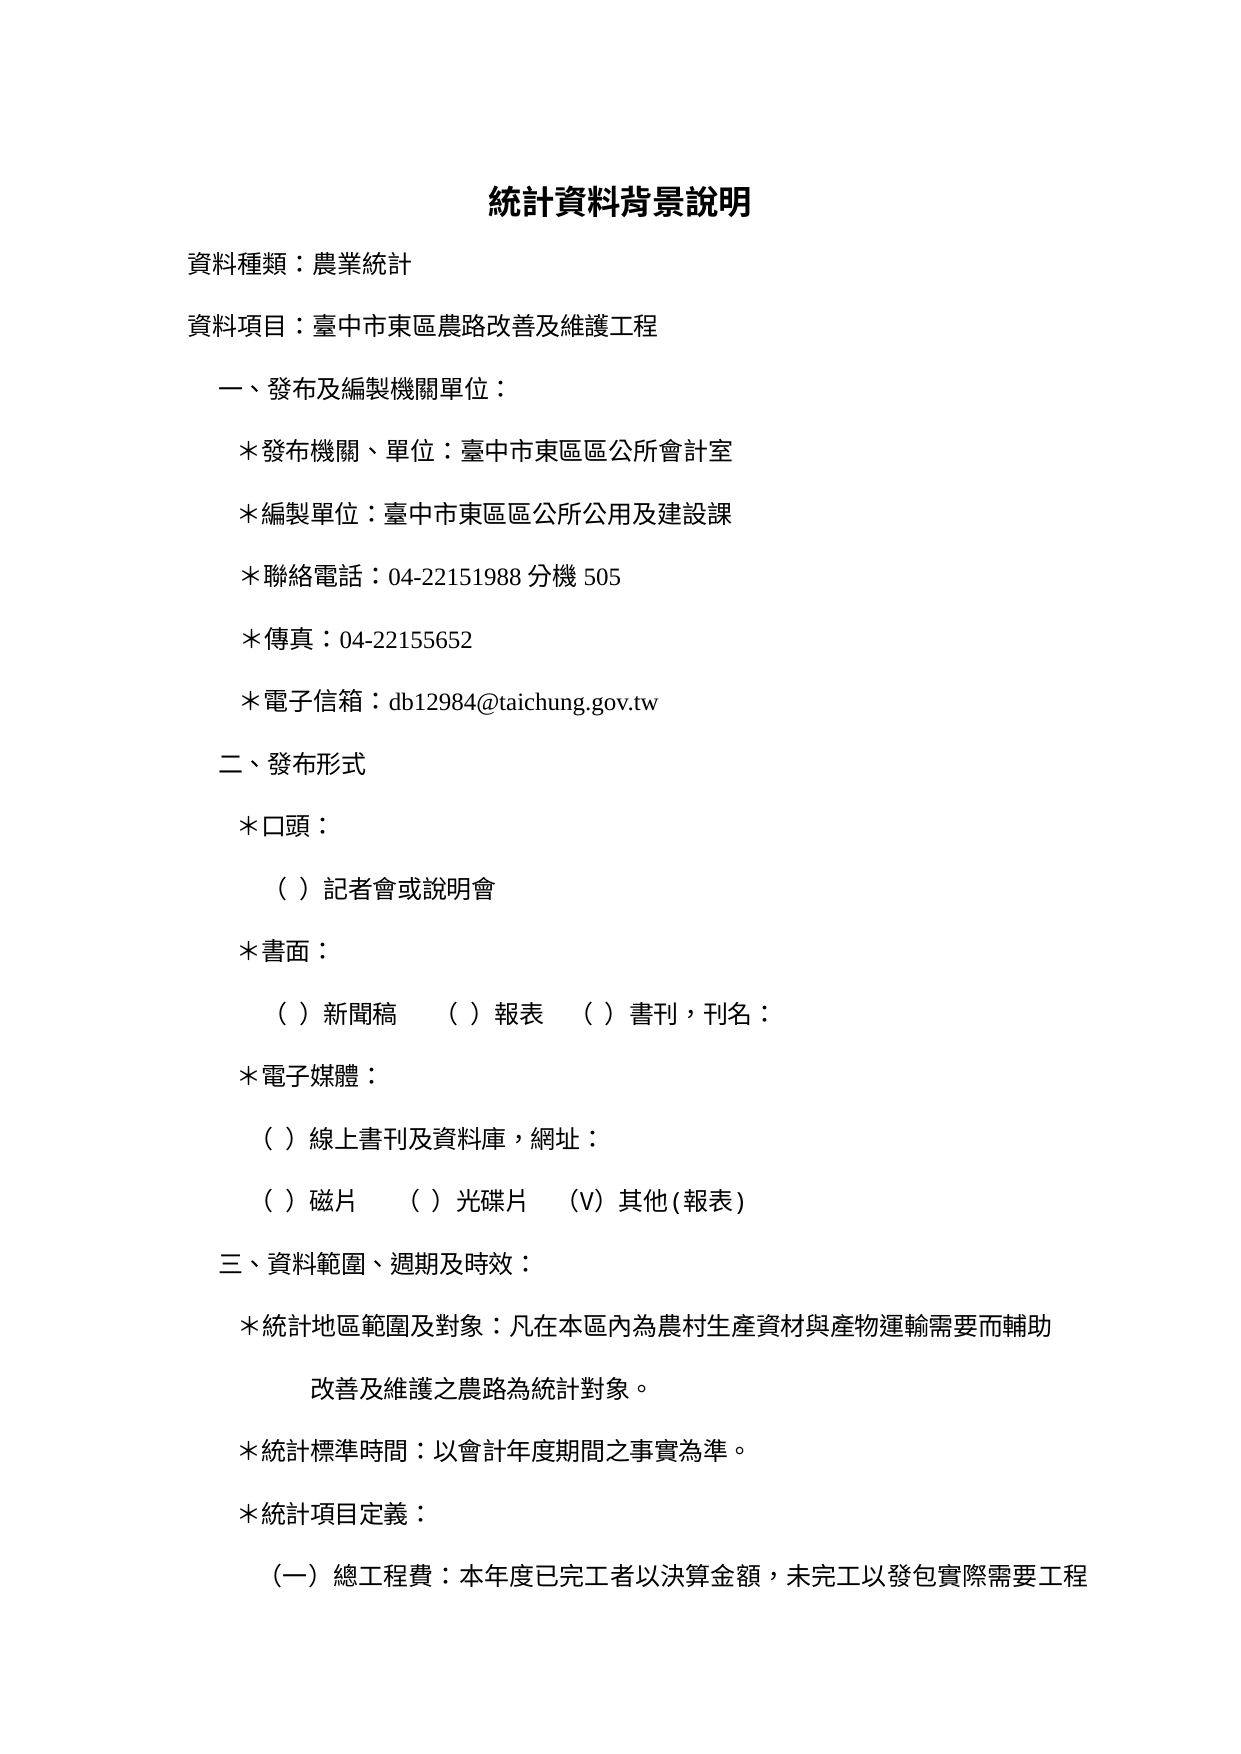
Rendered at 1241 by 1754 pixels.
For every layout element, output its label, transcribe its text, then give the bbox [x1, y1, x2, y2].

text ＊編製單位：臺中市東區區公所公用及建設課 [200, 471, 1053, 533]
text （ ）記者會或說明會 [218, 846, 1053, 908]
text ＊發布機關、單位：臺中市東區區公所會計室 [200, 408, 1053, 471]
text ＊統計地區範圍及對象：凡在本區內為農村生產資材與產物運輸需要而輔助改善及維護之農路為統計對象。 [237, 1283, 1053, 1408]
text ＊傳真：04-22155652 [234, 596, 1053, 658]
text 三、資料範圍、週期及時效： [218, 1221, 1053, 1283]
text 二、發布形式 [218, 721, 1053, 783]
text ＊口頭： [200, 783, 1053, 846]
text 資料種類：農業統計 [187, 221, 1053, 283]
text ＊統計標準時間：以會計年度期間之事實為準。 [200, 1408, 1053, 1471]
text ＊電子信箱：db12984@taichung.gov.tw [187, 658, 1053, 721]
text （ ）磁片 （ ）光碟片 （V）其他(報表) [200, 1158, 1053, 1221]
text ＊聯絡電話：04-22151988 分機 505 [234, 533, 1053, 596]
text ＊統計項目定義： [200, 1471, 1053, 1533]
text ＊書面： [200, 908, 1053, 971]
text （ ）線上書刊及資料庫，網址： [200, 1096, 1053, 1158]
table_header （一）總工程費：本年度已完工者以決算金額，未完工以發包實際需要工程 [192, 1533, 1092, 1596]
text 資料項目：臺中市東區農路改善及維護工程 [187, 283, 1053, 346]
text ＊電子媒體： [200, 1033, 1053, 1096]
text （ ）新聞稿 （ ）報表 （ ）書刊，刊名： [218, 971, 1053, 1033]
text 一、發布及編製機關單位： [218, 346, 1053, 408]
text 統計資料背景說明 [187, 158, 1053, 221]
